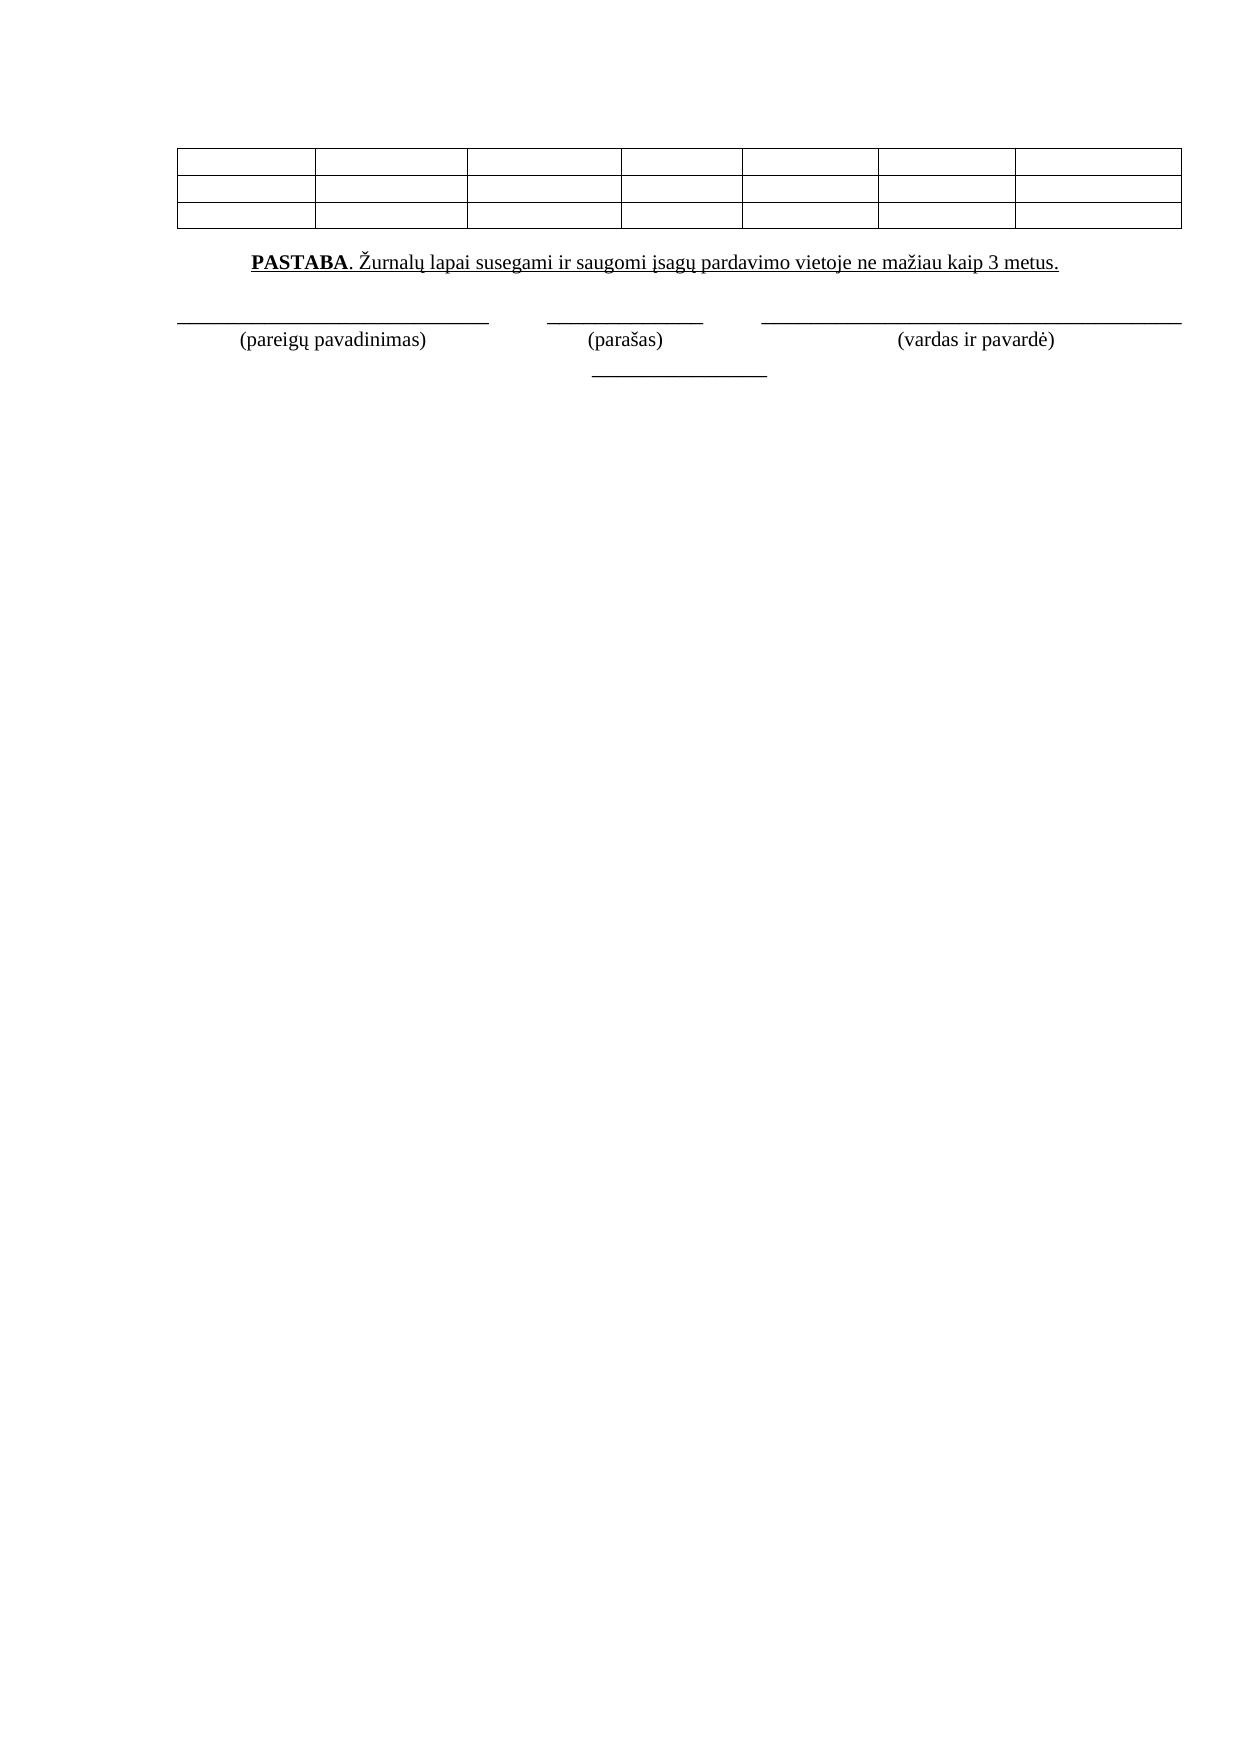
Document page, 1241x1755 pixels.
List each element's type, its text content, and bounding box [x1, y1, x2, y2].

table_cell [879, 203, 1015, 228]
table_cell [178, 176, 315, 201]
table_cell [1016, 149, 1181, 174]
table_cell [468, 149, 621, 174]
table_cell [743, 176, 878, 201]
table_cell [316, 176, 467, 201]
table_cell [316, 203, 467, 228]
table_cell [622, 149, 742, 174]
table_cell [622, 203, 742, 228]
table_cell [1016, 176, 1181, 201]
table_cell [468, 176, 621, 201]
table_cell [879, 149, 1015, 174]
table_cell [178, 203, 315, 228]
table_cell [178, 149, 315, 174]
table_cell [743, 149, 878, 174]
table_cell [879, 176, 1015, 201]
table_cell [316, 149, 467, 174]
table_cell [468, 203, 621, 228]
table_cell [1016, 203, 1181, 228]
text ______________ [177, 351, 1181, 380]
table_cell [622, 176, 742, 201]
text (pareigų pavadinimas) (parašas) (vardas ir pavardė) [177, 327, 1181, 351]
text PASTABA. Žurnalų lapai susegami ir saugomi įsagų pardavimo vietoje ne mažiau kaip 3 metus. [177, 250, 1181, 274]
table_cell [743, 203, 878, 228]
